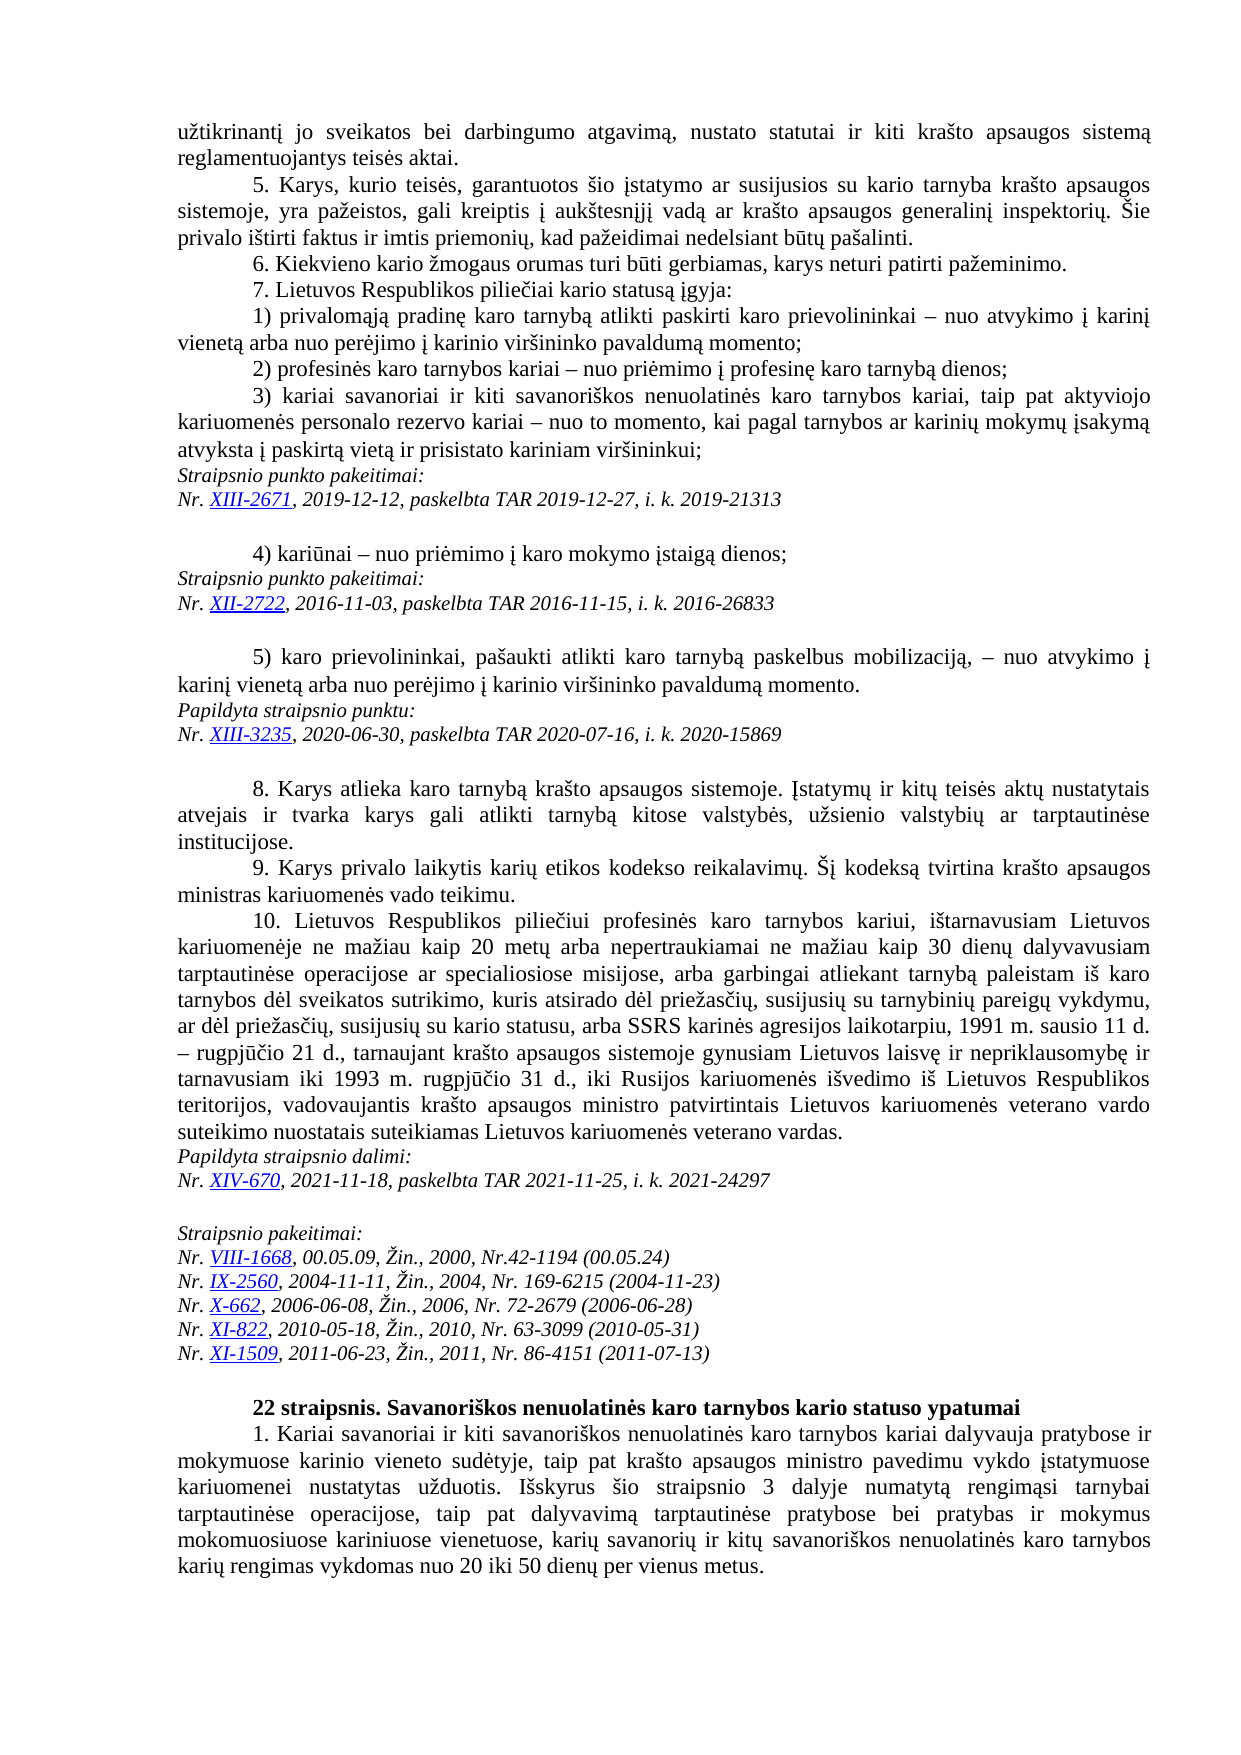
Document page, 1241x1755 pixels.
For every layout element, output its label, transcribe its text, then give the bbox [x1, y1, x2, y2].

text Nr. XIII-2671, 2019-12-12, paskelbta TAR 2019-12-27, i. k. 2019-21313 [177, 487, 1152, 511]
text Straipsnio punkto pakeitimai: [177, 566, 1152, 590]
text užtikrinantį jo sveikatos bei darbingumo atgavimą, nustato statutai ir kiti krašto apsaugos sistemą reglamentuojantys teisės aktai. [177, 118, 1152, 171]
text Nr. XIV-670, 2021-11-18, paskelbta TAR 2021-11-25, i. k. 2021-24297 [177, 1168, 1152, 1192]
text 4) kariūnai – nuo priėmimo į karo mokymo įstaigą dienos; [177, 540, 1152, 566]
text Nr. VIII-1668, 00.05.09, Žin., 2000, Nr.42-1194 (00.05.24) [177, 1245, 1152, 1269]
text 5) karo prievolininkai, pašaukti atlikti karo tarnybą paskelbus mobilizaciją, – nuo atvykimo į karinį vienetą arba nuo perėjimo į karinio viršininko pavaldumą momento. [177, 643, 1152, 698]
text 6. Kiekvieno kario žmogaus orumas turi būti gerbiamas, karys neturi patirti pažeminimo. [177, 250, 1152, 276]
text 5. Karys, kurio teisės, garantuotos šio įstatymo ar susijusios su kario tarnyba krašto apsaugos sistemoje, yra pažeistos, gali kreiptis į aukštesnįjį vadą ar krašto apsaugos generalinį inspektorių. Šie privalo ištirti faktus ir imtis priemonių, kad pažeidimai nedelsiant būtų pašalinti. [177, 171, 1152, 250]
text Nr. XII-2722, 2016-11-03, paskelbta TAR 2016-11-15, i. k. 2016-26833 [177, 590, 1152, 614]
text Papildyta straipsnio punktu: [177, 698, 1152, 722]
text 7. Lietuvos Respublikos piliečiai kario statusą įgyja: [177, 276, 1152, 303]
text 22 straipsnis. Savanoriškos nenuolatinės karo tarnybos kario statuso ypatumai [177, 1394, 1152, 1421]
text Straipsnio punkto pakeitimai: [177, 463, 1152, 487]
text Nr. XIII-3235, 2020-06-30, paskelbta TAR 2020-07-16, i. k. 2020-15869 [177, 722, 1152, 746]
text 1. Kariai savanoriai ir kiti savanoriškos nenuolatinės karo tarnybos kariai dalyvauja pratybose ir mokymuose karinio vieneto sudėtyje, taip pat krašto apsaugos ministro pavedimu vykdo įstatymuose kariuomenei nustatytas užduotis. Išskyrus šio straipsnio 3 dalyje numatytą rengimąsi tarnybai tarptautinėse operacijose, taip pat dalyvavimą tarptautinėse pratybose bei pratybas ir mokymus mokomuosiuose kariniuose vienetuose, karių savanorių ir kitų savanoriškos nenuolatinės karo tarnybos karių rengimas vykdomas nuo 20 iki 50 dienų per vienus metus. [177, 1421, 1152, 1579]
text Papildyta straipsnio dalimi: [177, 1144, 1152, 1168]
text 10. Lietuvos Respublikos piliečiui profesinės karo tarnybos kariui, ištarnavusiam Lietuvos kariuomenėje ne mažiau kaip 20 metų arba nepertraukiamai ne mažiau kaip 30 dienų dalyvavusiam tarptautinėse operacijose ar specialiosiose misijose, arba garbingai atliekant tarnybą paleistam iš karo tarnybos dėl sveikatos sutrikimo, kuris atsirado dėl priežasčių, susijusių su tarnybinių pareigų vykdymu, ar dėl priežasčių, susijusių su kario statusu, arba SSRS karinės agresijos laikotarpiu, 1991 m. sausio 11 d. – rugpjūčio 21 d., tarnaujant krašto apsaugos sistemoje gynusiam Lietuvos laisvę ir nepriklausomybę ir tarnavusiam iki 1993 m. rugpjūčio 31 d., iki Rusijos kariuomenės išvedimo iš Lietuvos Respublikos teritorijos, vadovaujantis krašto apsaugos ministro patvirtintais Lietuvos kariuomenės veterano vardo suteikimo nuostatais suteikiamas Lietuvos kariuomenės veterano vardas. [177, 907, 1152, 1144]
text Straipsnio pakeitimai: [177, 1221, 1152, 1245]
text 8. Karys atlieka karo tarnybą krašto apsaugos sistemoje. Įstatymų ir kitų teisės aktų nustatytais atvejais ir tvarka karys gali atlikti tarnybą kitose valstybės, užsienio valstybių ar tarptautinėse institucijose. [177, 775, 1152, 854]
text 1) privalomąją pradinę karo tarnybą atlikti paskirti karo prievolininkai – nuo atvykimo į karinį vienetą arba nuo perėjimo į karinio viršininko pavaldumą momento; [177, 303, 1152, 355]
text Nr. XI-1509, 2011-06-23, Žin., 2011, Nr. 86-4151 (2011-07-13) [177, 1341, 1152, 1365]
text Nr. IX-2560, 2004-11-11, Žin., 2004, Nr. 169-6215 (2004-11-23) [177, 1269, 1152, 1293]
text Nr. XI-822, 2010-05-18, Žin., 2010, Nr. 63-3099 (2010-05-31) [177, 1317, 1152, 1341]
text 2) profesinės karo tarnybos kariai – nuo priėmimo į profesinę karo tarnybą dienos; [177, 355, 1152, 382]
text Nr. X-662, 2006-06-08, Žin., 2006, Nr. 72-2679 (2006-06-28) [177, 1293, 1152, 1317]
text 3) kariai savanoriai ir kiti savanoriškos nenuolatinės karo tarnybos kariai, taip pat aktyviojo kariuomenės personalo rezervo kariai – nuo to momento, kai pagal tarnybos ar karinių mokymų įsakymą atvyksta į paskirtą vietą ir prisistato kariniam viršininkui; [177, 382, 1152, 463]
text 9. Karys privalo laikytis karių etikos kodekso reikalavimų. Šį kodeksą tvirtina krašto apsaugos ministras kariuomenės vado teikimu. [177, 854, 1152, 907]
